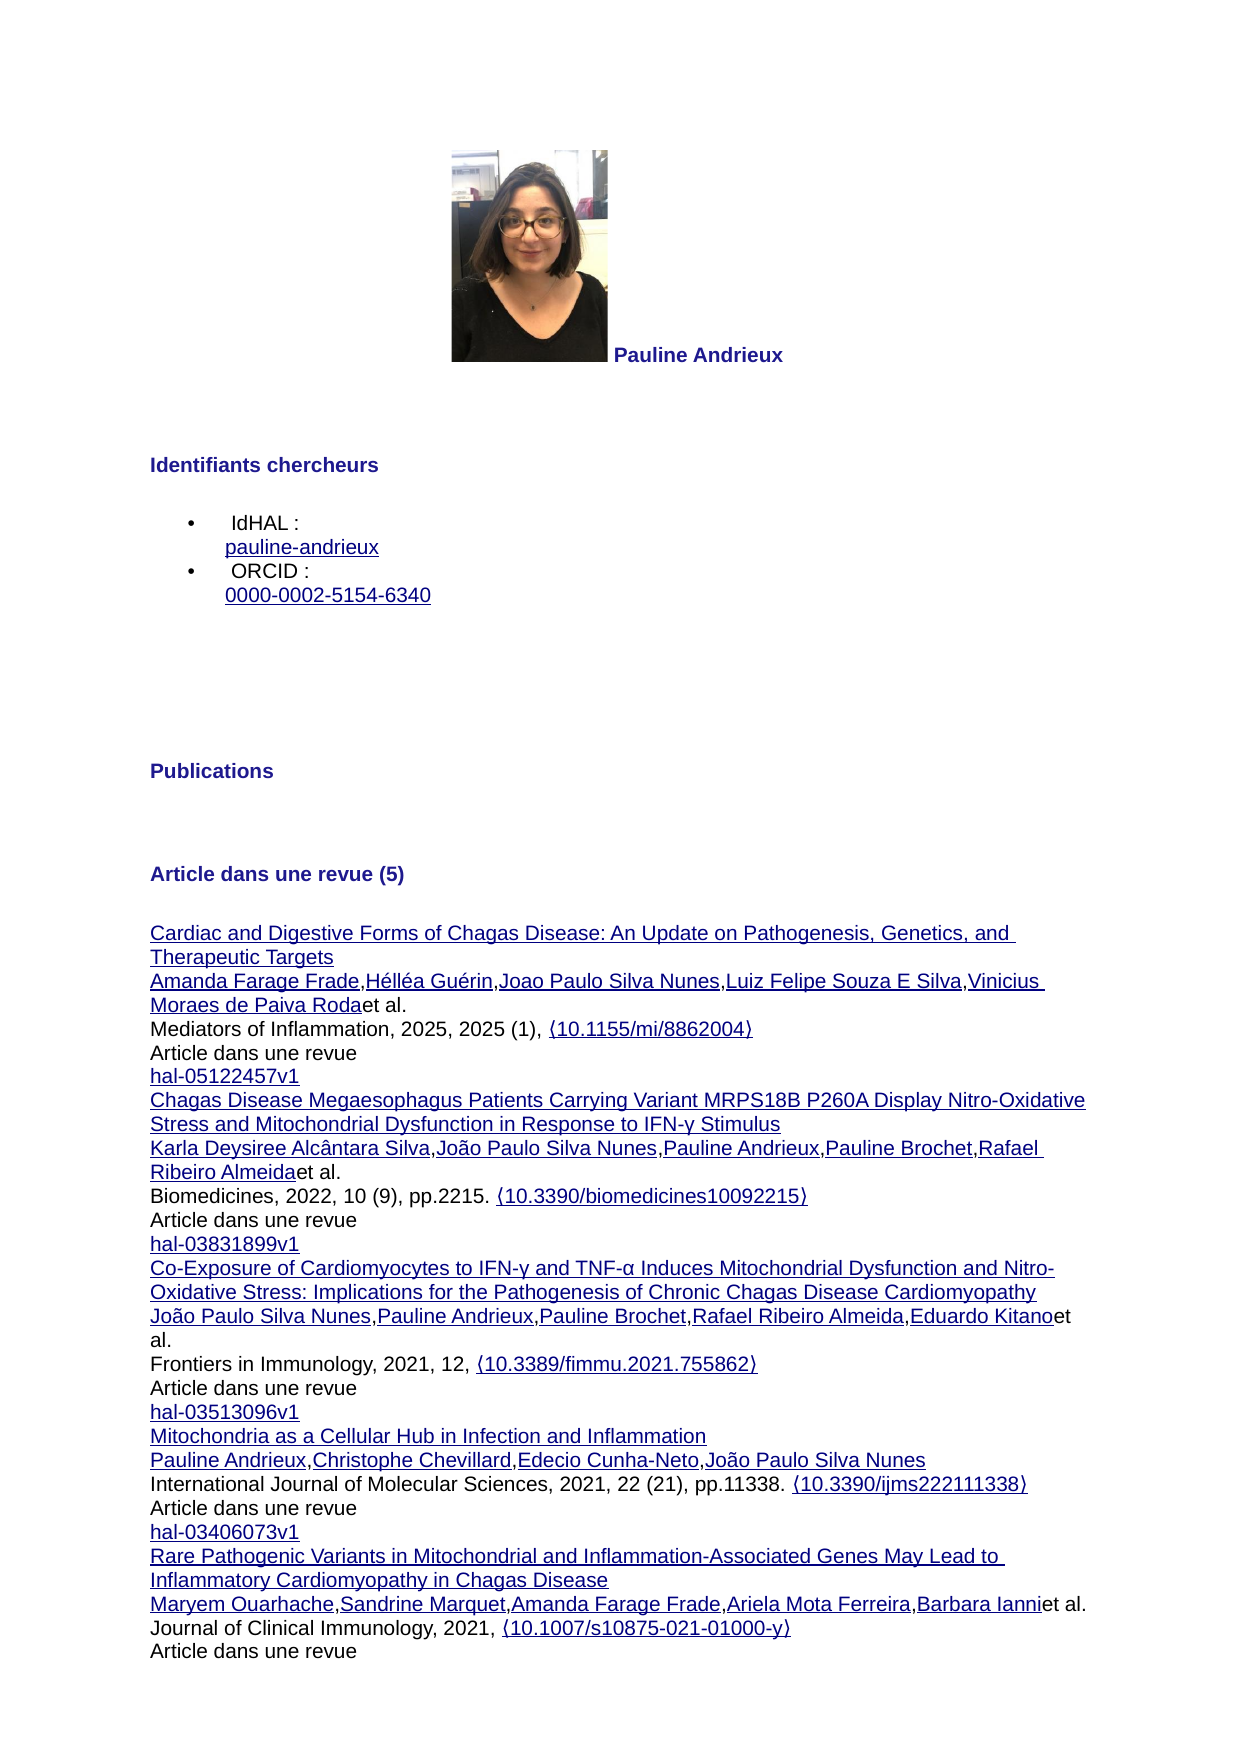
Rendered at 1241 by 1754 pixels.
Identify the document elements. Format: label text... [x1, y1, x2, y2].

subtitle Pauline Andrieux [150, 150, 1090, 366]
subtitle Identifiants chercheurs [150, 453, 1090, 477]
list pauline-andrieux [187, 535, 1090, 559]
list 0000-0002-5154-6340 [187, 583, 1090, 607]
table_cell Mitochondria as a Cellular Hub in Infection and Inflammation Pauline Andrieux,Christophe Chevillard,Edecio Cunha-Neto,João Paulo Silva Nunes International Journal of Molecular Sciences, 2021, 22 (21), pp.11338. ⟨10.3390/ijms222111338⟩ Article dans une revue hal-03406073v1 [150, 1424, 1090, 1543]
table_header Cardiac and Digestive Forms of Chagas Disease: An Update on Pathogenesis, Genetics, and Therapeutic Targets Amanda Farage Frade,Hélléa Guérin,Joao Paulo Silva Nunes,Luiz Felipe Souza E Silva,Vinicius Moraes de Paiva Rodaet al. Mediators of Inflammation, 2025, 2025 (1), ⟨10.1155/mi/8862004⟩ Article dans une revue hal-05122457v1 [150, 921, 1090, 1088]
picture [451, 150, 608, 362]
table_cell Rare Pathogenic Variants in Mitochondrial and Inflammation-Associated Genes May Lead to Inflammatory Cardiomyopathy in Chagas Disease Maryem Ouarhache,Sandrine Marquet,Amanda Farage Frade,Ariela Mota Ferreira,Barbara Ianniet al. Journal of Clinical Immunology, 2021, ⟨10.1007/s10875-021-01000-y⟩ Article dans une revue [150, 1544, 1090, 1663]
table_cell Chagas Disease Megaesophagus Patients Carrying Variant MRPS18B P260A Display Nitro-Oxidative Stress and Mitochondrial Dysfunction in Response to IFN-γ Stimulus Karla Deysiree Alcântara Silva,João Paulo Silva Nunes,Pauline Andrieux,Pauline Brochet,Rafael Ribeiro Almeidaet al. Biomedicines, 2022, 10 (9), pp.2215. ⟨10.3390/biomedicines10092215⟩ Article dans une revue hal-03831899v1 [150, 1088, 1090, 1256]
subtitle Article dans une revue (5) [150, 862, 1090, 886]
subtitle Publications [150, 759, 1090, 783]
list IdHAL : [187, 511, 1090, 535]
list ORCID : [187, 559, 1090, 583]
table_cell Co-Exposure of Cardiomyocytes to IFN-γ and TNF-α Induces Mitochondrial Dysfunction and Nitro-Oxidative Stress: Implications for the Pathogenesis of Chronic Chagas Disease Cardiomyopathy João Paulo Silva Nunes,Pauline Andrieux,Pauline Brochet,Rafael Ribeiro Almeida,Eduardo Kitanoet al. Frontiers in Immunology, 2021, 12, ⟨10.3389/fimmu.2021.755862⟩ Article dans une revue hal-03513096v1 [150, 1256, 1090, 1424]
